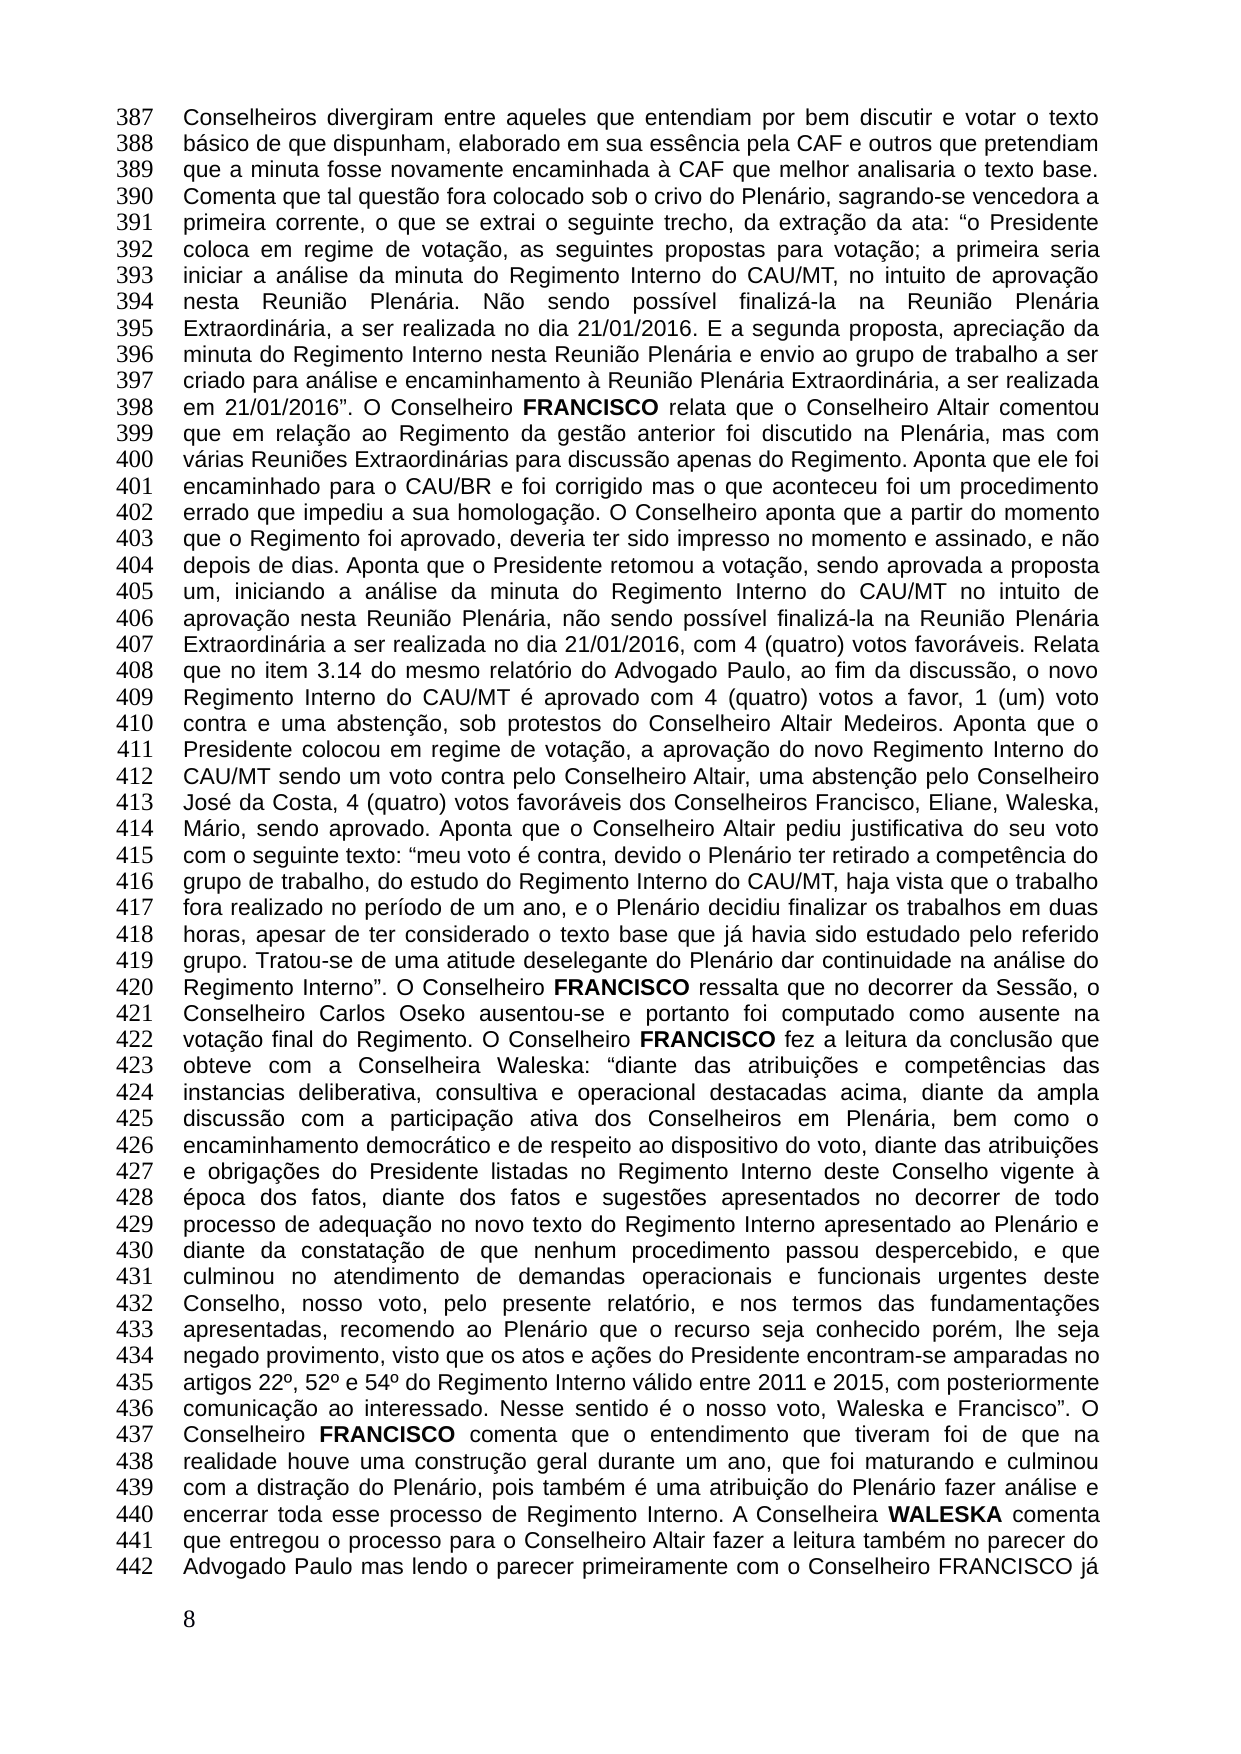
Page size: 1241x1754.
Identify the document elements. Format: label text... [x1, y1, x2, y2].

text Conselheiros divergiram entre aqueles que entendiam por bem discutir e votar o texto básico de que dispunham, elaborado em sua essência pela CAF e outros que pretendiam que a minuta fosse novamente encaminhada à CAF que melhor analisaria o texto base. Comenta que tal questão fora colocado sob o crivo do Plenário, sagrando-se vencedora a primeira corrente, o que se extrai o seguinte trecho, da extração da ata: “o Presidente coloca em regime de votação, as seguintes propostas para votação; a primeira seria iniciar a análise da minuta do Regimento Interno do CAU/MT, no intuito de aprovação nesta Reunião Plenária. Não sendo possível finalizá-la na Reunião Plenária Extraordinária, a ser realizada no dia 21/01/2016. E a segunda proposta, apreciação da minuta do Regimento Interno nesta Reunião Plenária e envio ao grupo de trabalho a ser criado para análise e encaminhamento à Reunião Plenária Extraordinária, a ser realizada em 21/01/2016”. O Conselheiro FRANCISCO relata que o Conselheiro Altair comentou que em relação ao Regimento da gestão anterior foi discutido na Plenária, mas com várias Reuniões Extraordinárias para discussão apenas do Regimento. Aponta que ele foi encaminhado para o CAU/BR e foi corrigido mas o que aconteceu foi um procedimento errado que impediu a sua homologação. O Conselheiro aponta que a partir do momento que o Regimento foi aprovado, deveria ter sido impresso no momento e assinado, e não depois de dias. Aponta que o Presidente retomou a votação, sendo aprovada a proposta um, iniciando a análise da minuta do Regimento Interno do CAU/MT no intuito de aprovação nesta Reunião Plenária, não sendo possível finalizá-la na Reunião Plenária Extraordinária a ser realizada no dia 21/01/2016, com 4 (quatro) votos favoráveis. Relata que no item 3.14 do mesmo relatório do Advogado Paulo, ao fim da discussão, o novo Regimento Interno do CAU/MT é aprovado com 4 (quatro) votos a favor, 1 (um) voto contra e uma abstenção, sob protestos do Conselheiro Altair Medeiros. Aponta que o Presidente colocou em regime de votação, a aprovação do novo Regimento Interno do CAU/MT sendo um voto contra pelo Conselheiro Altair, uma abstenção pelo Conselheiro José da Costa, 4 (quatro) votos favoráveis dos Conselheiros Francisco, Eliane, Waleska, Mário, sendo aprovado. Aponta que o Conselheiro Altair pediu justificativa do seu voto com o seguinte texto: “meu voto é contra, devido o Plenário ter retirado a competência do grupo de trabalho, do estudo do Regimento Interno do CAU/MT, haja vista que o trabalho fora realizado no período de um ano, e o Plenário decidiu finalizar os trabalhos em duas horas, apesar de ter considerado o texto base que já havia sido estudado pelo referido grupo. Tratou-se de uma atitude deselegante do Plenário dar continuidade na análise do Regimento Interno”. O Conselheiro FRANCISCO ressalta que no decorrer da Sessão, o Conselheiro Carlos Oseko ausentou-se e portanto foi computado como ausente na votação final do Regimento. O Conselheiro FRANCISCO fez a leitura da conclusão que obteve com a Conselheira Waleska: “diante das atribuições e competências das instancias deliberativa, consultiva e operacional destacadas acima, diante da ampla discussão com a participação ativa dos Conselheiros em Plenária, bem como o encaminhamento democrático e de respeito ao dispositivo do voto, diante das atribuições e obrigações do Presidente listadas no Regimento Interno deste Conselho vigente à época dos fatos, diante dos fatos e sugestões apresentados no decorrer de todo processo de adequação no novo texto do Regimento Interno apresentado ao Plenário e diante da constatação de que nenhum procedimento passou despercebido, e que culminou no atendimento de demandas operacionais e funcionais urgentes deste Conselho, nosso voto, pelo presente relatório, e nos termos das fundamentações apresentadas, recomendo ao Plenário que o recurso seja conhecido porém, lhe seja negado provimento, visto que os atos e ações do Presidente encontram-se amparadas no artigos 22º, 52º e 54º do Regimento Interno válido entre 2011 e 2015, com posteriormente comunicação ao interessado. Nesse sentido é o nosso voto, Waleska e Francisco”. O Conselheiro FRANCISCO comenta que o entendimento que tiveram foi de que na realidade houve uma construção geral durante um ano, que foi maturando e culminou com a distração do Plenário, pois também é uma atribuição do Plenário fazer análise e encerrar toda esse processo de Regimento Interno. A Conselheira WALESKA comenta que entregou o processo para o Conselheiro Altair fazer a leitura também no parecer do Advogado Paulo mas lendo o parecer primeiramente com o Conselheiro FRANCISCO já [183, 104, 1100, 1579]
